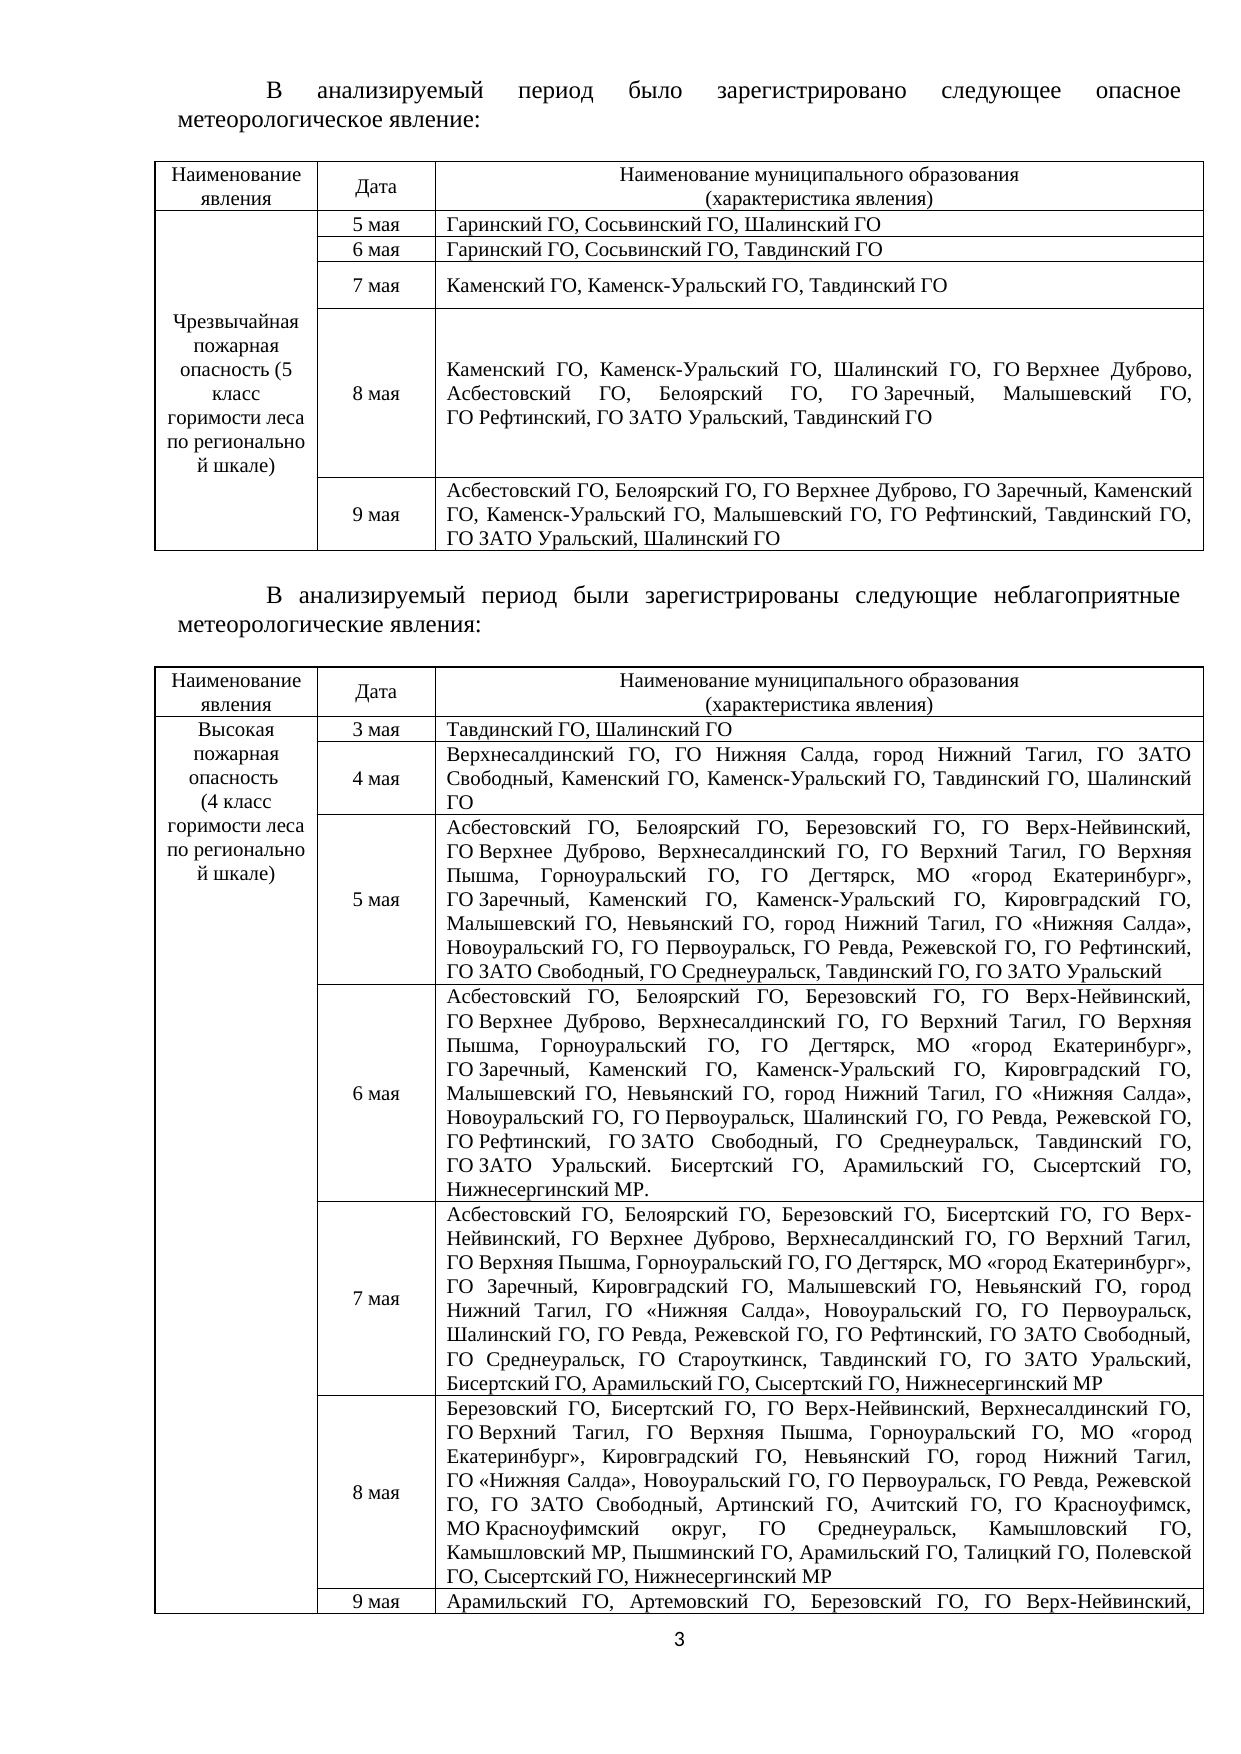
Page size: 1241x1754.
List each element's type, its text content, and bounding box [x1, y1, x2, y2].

table_cell 8 мая [318, 1396, 435, 1588]
table_header Наименование муниципального образования (характеристика явления) [436, 668, 1203, 716]
table_cell Асбестовский ГО, Белоярский ГО, Березовский ГО, Бисертский ГО, ГО Верх-Нейвинский, ГО Верхнее Дуброво, Верхнесалдинский ГО, ГО Верхний Тагил, ГО Верхняя Пышма, Горноуральский ГО, ГО Дегтярск, МО «город Екатеринбург», ГО Заречный, Кировградский ГО, Малышевский ГО, Невьянский ГО, город Нижний Тагил, ГО «Нижняя Салда», Новоуральский ГО, ГО Первоуральск, Шалинский ГО, ГО Ревда, Режевской ГО, ГО Рефтинский, ГО ЗАТО Свободный, ГО Среднеуральск, ГО Староуткинск, Тавдинский ГО, ГО ЗАТО Уральский, Бисертский ГО, Арамильский ГО, Сысертский ГО, Нижнесергинский МР [436, 1202, 1203, 1394]
table_cell 9 мая [318, 1589, 435, 1613]
table_cell Каменский ГО, Каменск-Уральский ГО, Шалинский ГО, ГО Верхнее Дуброво, Асбестовский ГО, Белоярский ГО, ГО Заречный, Малышевский ГО, ГО Рефтинский, ГО ЗАТО Уральский, Тавдинский ГО [436, 309, 1203, 477]
table_cell Высокая пожарная опасность (4 класс горимости леса по региональной шкале) [156, 717, 317, 1613]
table_cell Чрезвычайная пожарная опасность (5 класс горимости леса по региональной шкале) [156, 308, 317, 477]
table_cell 7 мая [318, 1202, 435, 1394]
table_cell Асбестовский ГО, Белоярский ГО, Березовский ГО, ГО Верх-Нейвинский, ГО Верхнее Дуброво, Верхнесалдинский ГО, ГО Верхний Тагил, ГО Верхняя Пышма, Горноуральский ГО, ГО Дегтярск, МО «город Екатеринбург», ГО Заречный, Каменский ГО, Каменск-Уральский ГО, Кировградский ГО, Малышевский ГО, Невьянский ГО, город Нижний Тагил, ГО «Нижняя Салда», Новоуральский ГО, ГО Первоуральск, ГО Ревда, Режевской ГО, ГО Рефтинский, ГО ЗАТО Свободный, ГО Среднеуральск, Тавдинский ГО, ГО ЗАТО Уральский [436, 815, 1203, 983]
table_cell Березовский ГО, Бисертский ГО, ГО Верх-Нейвинский, Верхнесалдинский ГО, ГО Верхний Тагил, ГО Верхняя Пышма, Горноуральский ГО, МО «город Екатеринбург», Кировградский ГО, Невьянский ГО, город Нижний Тагил, ГО «Нижняя Салда», Новоуральский ГО, ГО Первоуральск, ГО Ревда, Режевской ГО, ГО ЗАТО Свободный, Артинский ГО, Ачитский ГО, ГО Красноуфимск, МО Красноуфимский округ, ГО Среднеуральск, Камышловский ГО, Камышловский МР, Пышминский ГО, Арамильский ГО, Талицкий ГО, Полевской ГО, Сысертский ГО, Нижнесергинский МР [436, 1396, 1203, 1588]
table_cell 5 мая [318, 815, 435, 983]
table_header Наименование явления [156, 668, 317, 716]
table_cell 5 мая [318, 211, 435, 236]
table_cell [156, 477, 317, 550]
table_cell Асбестовский ГО, Белоярский ГО, ГО Верхнее Дуброво, ГО Заречный, Каменский ГО, Каменск-Уральский ГО, Малышевский ГО, ГО Рефтинский, Тавдинский ГО, ГО ЗАТО Уральский, Шалинский ГО [436, 478, 1203, 550]
table_cell 8 мая [318, 309, 435, 477]
table_cell Асбестовский ГО, Белоярский ГО, Березовский ГО, ГО Верх-Нейвинский, ГО Верхнее Дуброво, Верхнесалдинский ГО, ГО Верхний Тагил, ГО Верхняя Пышма, Горноуральский ГО, ГО Дегтярск, МО «город Екатеринбург», ГО Заречный, Каменский ГО, Каменск-Уральский ГО, Кировградский ГО, Малышевский ГО, Невьянский ГО, город Нижний Тагил, ГО «Нижняя Салда», Новоуральский ГО, ГО Первоуральск, Шалинский ГО, ГО Ревда, Режевской ГО, ГО Рефтинский, ГО ЗАТО Свободный, ГО Среднеуральск, Тавдинский ГО, ГО ЗАТО Уральский. Бисертский ГО, Арамильский ГО, Сысертский ГО, Нижнесергинский МР. [436, 985, 1203, 1201]
table_cell Арамильский ГО, Артемовский ГО, Березовский ГО, ГО Верх-Нейвинский, [436, 1589, 1203, 1613]
table_cell 3 мая [318, 717, 435, 741]
table_cell Верхнесалдинский ГО, ГО Нижняя Салда, город Нижний Тагил, ГО ЗАТО Свободный, Каменский ГО, Каменск-Уральский ГО, Тавдинский ГО, Шалинский ГО [436, 742, 1203, 814]
table_cell 9 мая [318, 478, 435, 550]
table_header Дата [318, 668, 435, 716]
table_cell Каменский ГО, Каменск-Уральский ГО, Тавдинский ГО [436, 262, 1203, 308]
text В анализируемый период было зарегистрировано следующее опасное метеорологическое явление: [177, 75, 1181, 132]
table_cell 4 мая [318, 742, 435, 814]
table_cell [156, 211, 317, 308]
text В анализируемый период были зарегистрированы следующие неблагоприятные метеорологические явления: [177, 580, 1181, 638]
table_cell 6 мая [318, 985, 435, 1201]
table_cell 6 мая [318, 237, 435, 261]
table_header Наименование муниципального образования (характеристика явления) [436, 162, 1203, 210]
table_cell Тавдинский ГО, Шалинский ГО [436, 717, 1203, 741]
table_header Дата [318, 162, 435, 210]
table_cell Гаринский ГО, Сосьвинский ГО, Шалинский ГО [436, 211, 1203, 236]
table_header Наименование явления [156, 162, 317, 210]
table_cell Гаринский ГО, Сосьвинский ГО, Тавдинский ГО [436, 237, 1203, 261]
table_cell 7 мая [318, 262, 435, 308]
